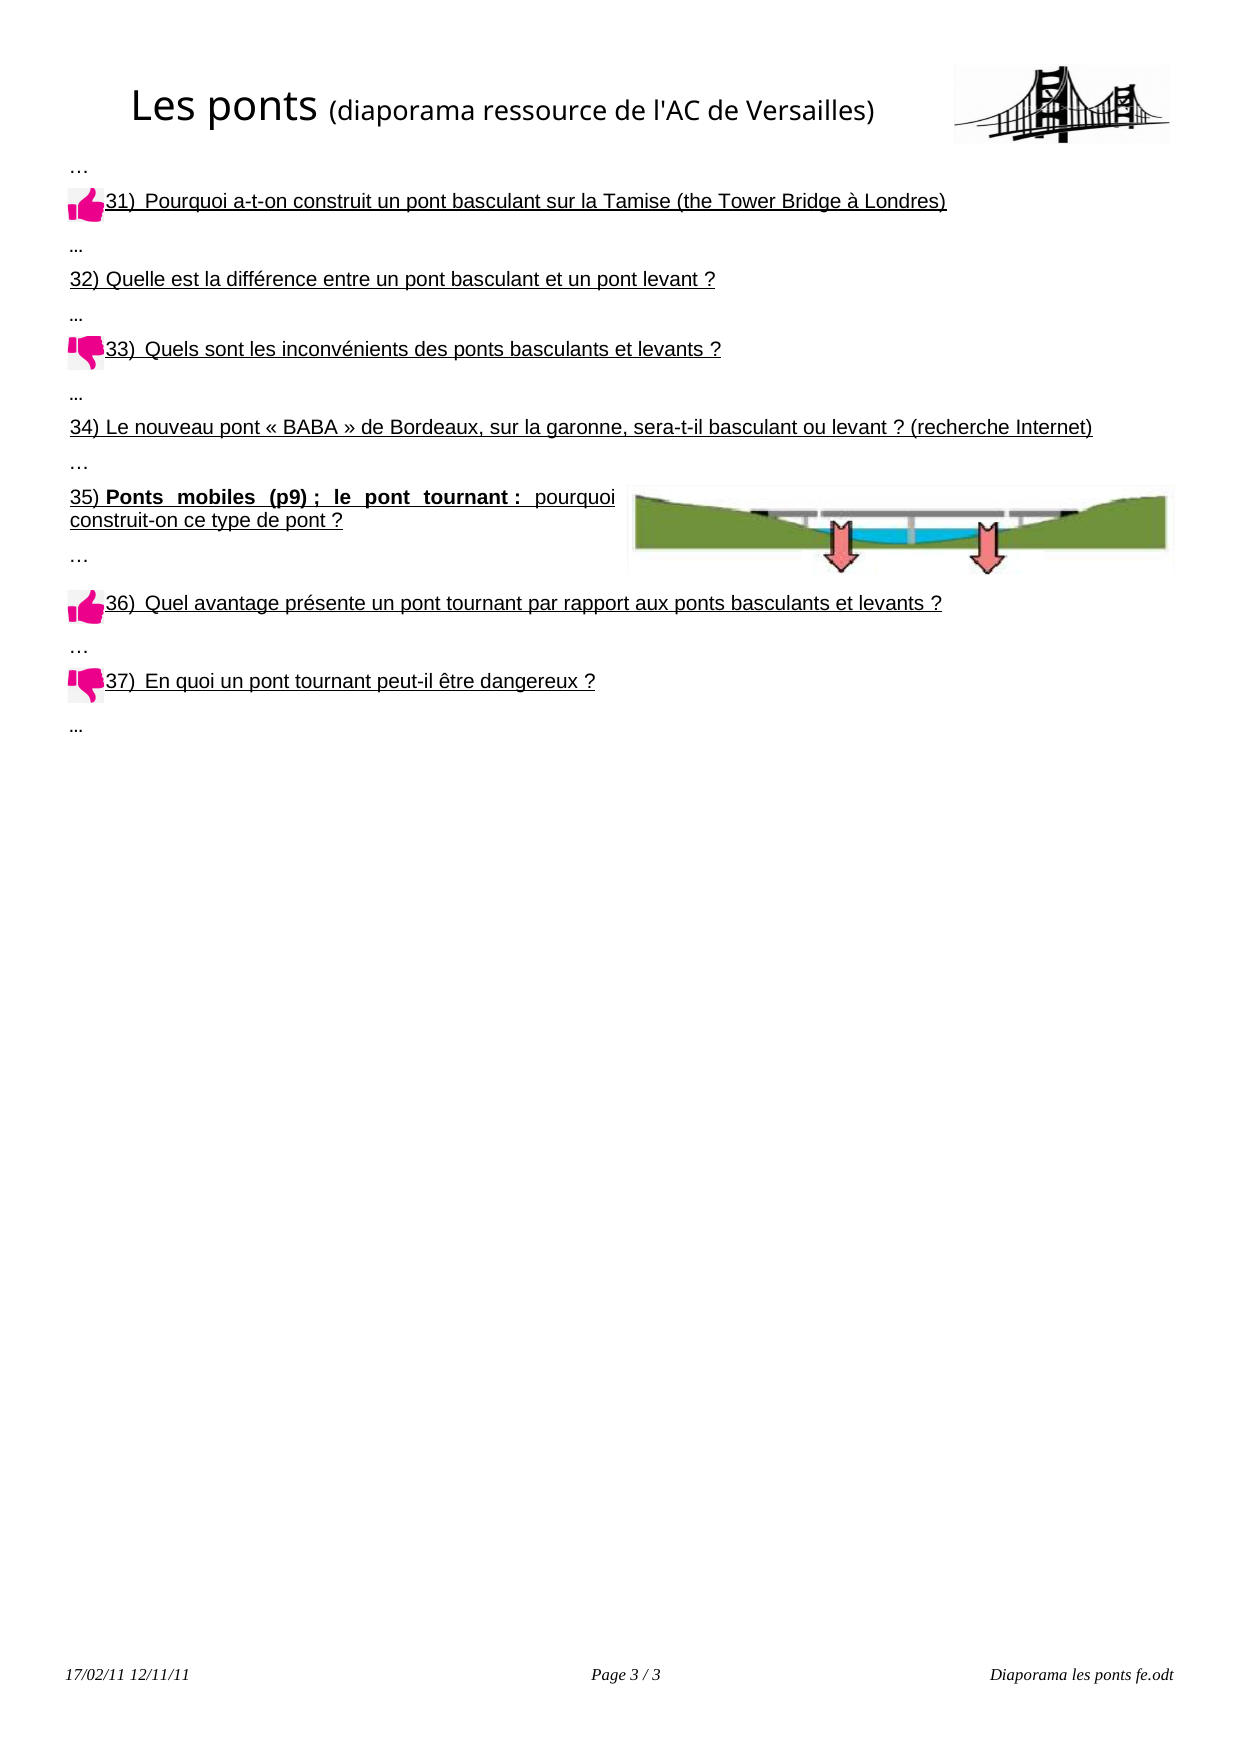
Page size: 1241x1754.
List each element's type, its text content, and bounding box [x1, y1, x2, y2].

table_cell Ponts mobiles (p9) ; le pont tournant : pourquoi construit-on ce type de pont ? [63, 480, 621, 537]
table_header [942, 59, 1180, 149]
table_cell Pourquoi a-t-on construit un pont basculant sur la Tamise (the Tower Bridge à Londres) [63, 184, 1180, 227]
table_cell ... [63, 297, 1180, 332]
table_cell … [63, 538, 621, 585]
table_cell Le nouveau pont « BABA » de Bordeaux, sur la garonne, sera-t-il basculant ou levant ? (recherche Internet) [63, 410, 1180, 445]
table_cell ... [63, 228, 1180, 262]
table_cell En quoi un pont tournant peut-il être dangereux ? [63, 664, 1180, 708]
table_cell Quelle est la différence entre un pont basculant et un pont levant ? [63, 262, 1180, 297]
table_cell … [63, 149, 1180, 183]
table_cell … [63, 445, 1180, 479]
table_header Les ponts (diaporama ressource de l'AC de Versailles) [63, 59, 942, 149]
table_cell Quel avantage présente un pont tournant par rapport aux ponts basculants et levants ? [63, 585, 1180, 629]
table_cell [621, 480, 1180, 585]
table_cell … [63, 629, 1180, 664]
table_cell ... [63, 376, 1180, 410]
picture [954, 64, 1170, 144]
table_cell ... [63, 708, 1180, 743]
table_cell Quels sont les inconvénients des ponts basculants et levants ? [63, 332, 1180, 376]
